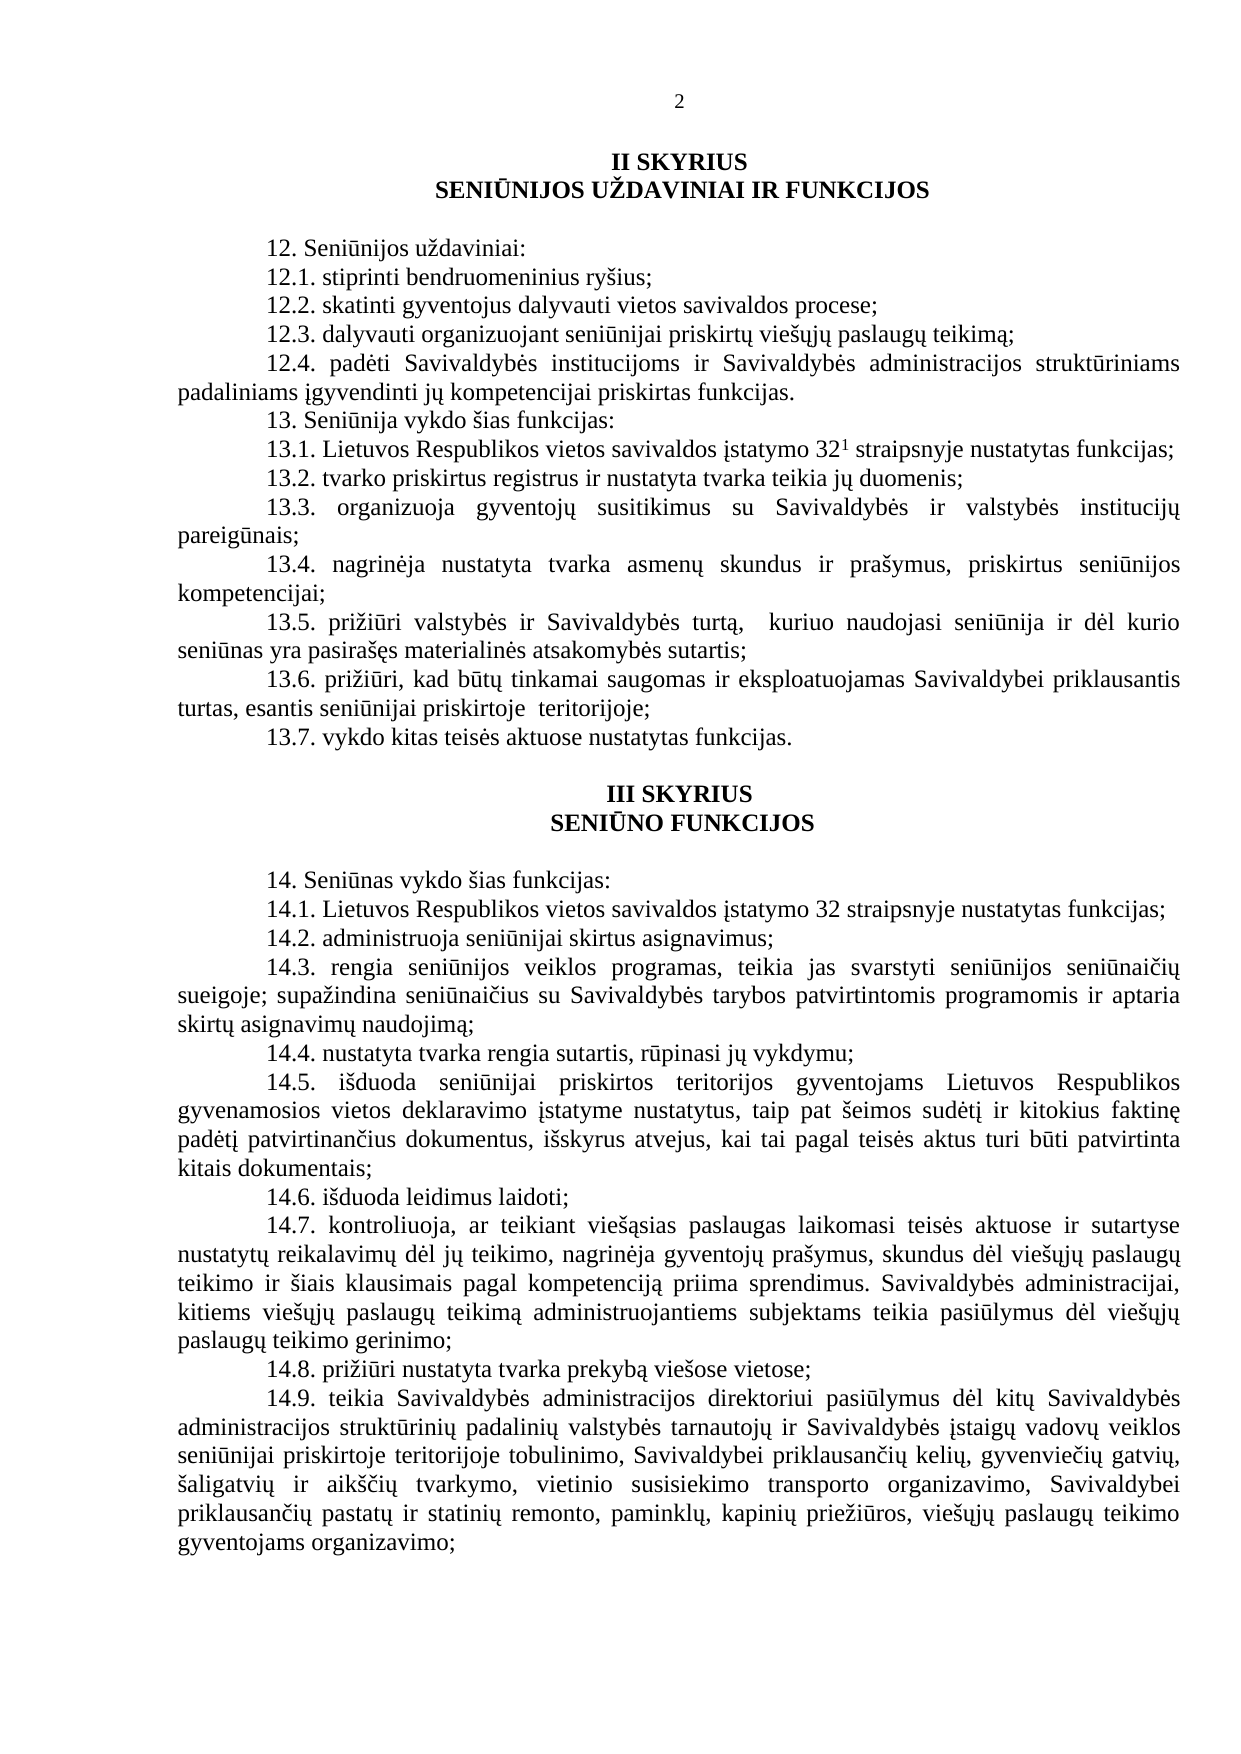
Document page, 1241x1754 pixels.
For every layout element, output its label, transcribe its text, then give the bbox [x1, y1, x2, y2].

text 12.1. stiprinti bendruomeninius ryšius; [177, 262, 1181, 291]
text Seniūno funkcijos [177, 808, 1181, 837]
text 12. Seniūnijos uždaviniai: [177, 233, 1181, 262]
text 14.6. išduoda leidimus laidoti; [177, 1182, 1181, 1211]
text 13. Seniūnija vykdo šias funkcijas: [177, 406, 1181, 434]
text 14.7. kontroliuoja, ar teikiant viešąsias paslaugas laikomasi teisės aktuose ir sutartyse nustatytų reikalavimų dėl jų teikimo, nagrinėja gyventojų prašymus, skundus dėl viešųjų paslaugų teikimo ir šiais klausimais pagal kompetenciją priima sprendimus. Savivaldybės administracijai, kitiems viešųjų paslaugų teikimą administruojantiems subjektams teikia pasiūlymus dėl viešųjų paslaugų teikimo gerinimo; [177, 1211, 1181, 1354]
text 14.3. rengia seniūnijos veiklos programas, teikia jas svarstyti seniūnijos seniūnaičių sueigoje; supažindina seniūnaičius su Savivaldybės tarybos patvirtintomis programomis ir aptaria skirtų asignavimų naudojimą; [177, 952, 1181, 1038]
text 14.1. Lietuvos Respublikos vietos savivaldos įstatymo 32 straipsnyje nustatytas funkcijas; [177, 894, 1181, 923]
text 13.7. vykdo kitas teisės aktuose nustatytas funkcijas. [177, 722, 1181, 751]
text 14.8. prižiūri nustatyta tvarka prekybą viešose vietose; [177, 1354, 1181, 1383]
text 13.4. nagrinėja nustatyta tvarka asmenų skundus ir prašymus, priskirtus seniūnijos kompetencijai; [177, 549, 1181, 607]
text 14.9. teikia Savivaldybės administracijos direktoriui pasiūlymus dėl kitų Savivaldybės administracijos struktūrinių padalinių valstybės tarnautojų ir Savivaldybės įstaigų vadovų veiklos seniūnijai priskirtoje teritorijoje tobulinimo, Savivaldybei priklausančių kelių, gyvenviečių gatvių, šaligatvių ir aikščių tvarkymo, vietinio susisiekimo transporto organizavimo, Savivaldybei priklausančių pastatų ir statinių remonto, paminklų, kapinių priežiūros, viešųjų paslaugų teikimo gyventojams organizavimo; [177, 1383, 1181, 1556]
text 12.4. padėti Savivaldybės institucijoms ir Savivaldybės administracijos struktūriniams padaliniams įgyvendinti jų kompetencijai priskirtas funkcijas. [177, 348, 1181, 406]
text 12.2. skatinti gyventojus dalyvauti vietos savivaldos procese; [177, 291, 1181, 319]
text 13.5. prižiūri valstybės ir Savivaldybės turtą, kuriuo naudojasi seniūnija ir dėl kurio seniūnas yra pasirašęs materialinės atsakomybės sutartis; [177, 607, 1181, 664]
text II SKYRIUS [177, 147, 1181, 176]
text 13.3. organizuoja gyventojų susitikimus su Savivaldybės ir valstybės institucijų pareigūnais; [177, 492, 1181, 549]
text 14. Seniūnas vykdo šias funkcijas: [177, 866, 1181, 894]
text III SKYRIUS [177, 779, 1181, 808]
text 13.1. Lietuvos Respublikos vietos savivaldos įstatymo 321 straipsnyje nustatytas funkcijas; [177, 434, 1181, 463]
text 12.3. dalyvauti organizuojant seniūnijai priskirtų viešųjų paslaugų teikimą; [177, 319, 1181, 348]
text 14.5. išduoda seniūnijai priskirtos teritorijos gyventojams Lietuvos Respublikos gyvenamosios vietos deklaravimo įstatyme nustatytus, taip pat šeimos sudėtį ir kitokius faktinę padėtį patvirtinančius dokumentus, išskyrus atvejus, kai tai pagal teisės aktus turi būti patvirtinta kitais dokumentais; [177, 1067, 1181, 1182]
text 13.6. prižiūri, kad būtų tinkamai saugomas ir eksploatuojamas Savivaldybei priklausantis turtas, esantis seniūnijai priskirtoje teritorijoje; [177, 664, 1181, 722]
text 14.2. administruoja seniūnijai skirtus asignavimus; [177, 923, 1181, 952]
text 14.4. nustatyta tvarka rengia sutartis, rūpinasi jų vykdymu; [177, 1038, 1181, 1067]
text 13.2. tvarko priskirtus registrus ir nustatyta tvarka teikia jų duomenis; [177, 463, 1181, 492]
text Seniūnijos UŽDAVINIAI ir Funkcijos [177, 176, 1181, 204]
